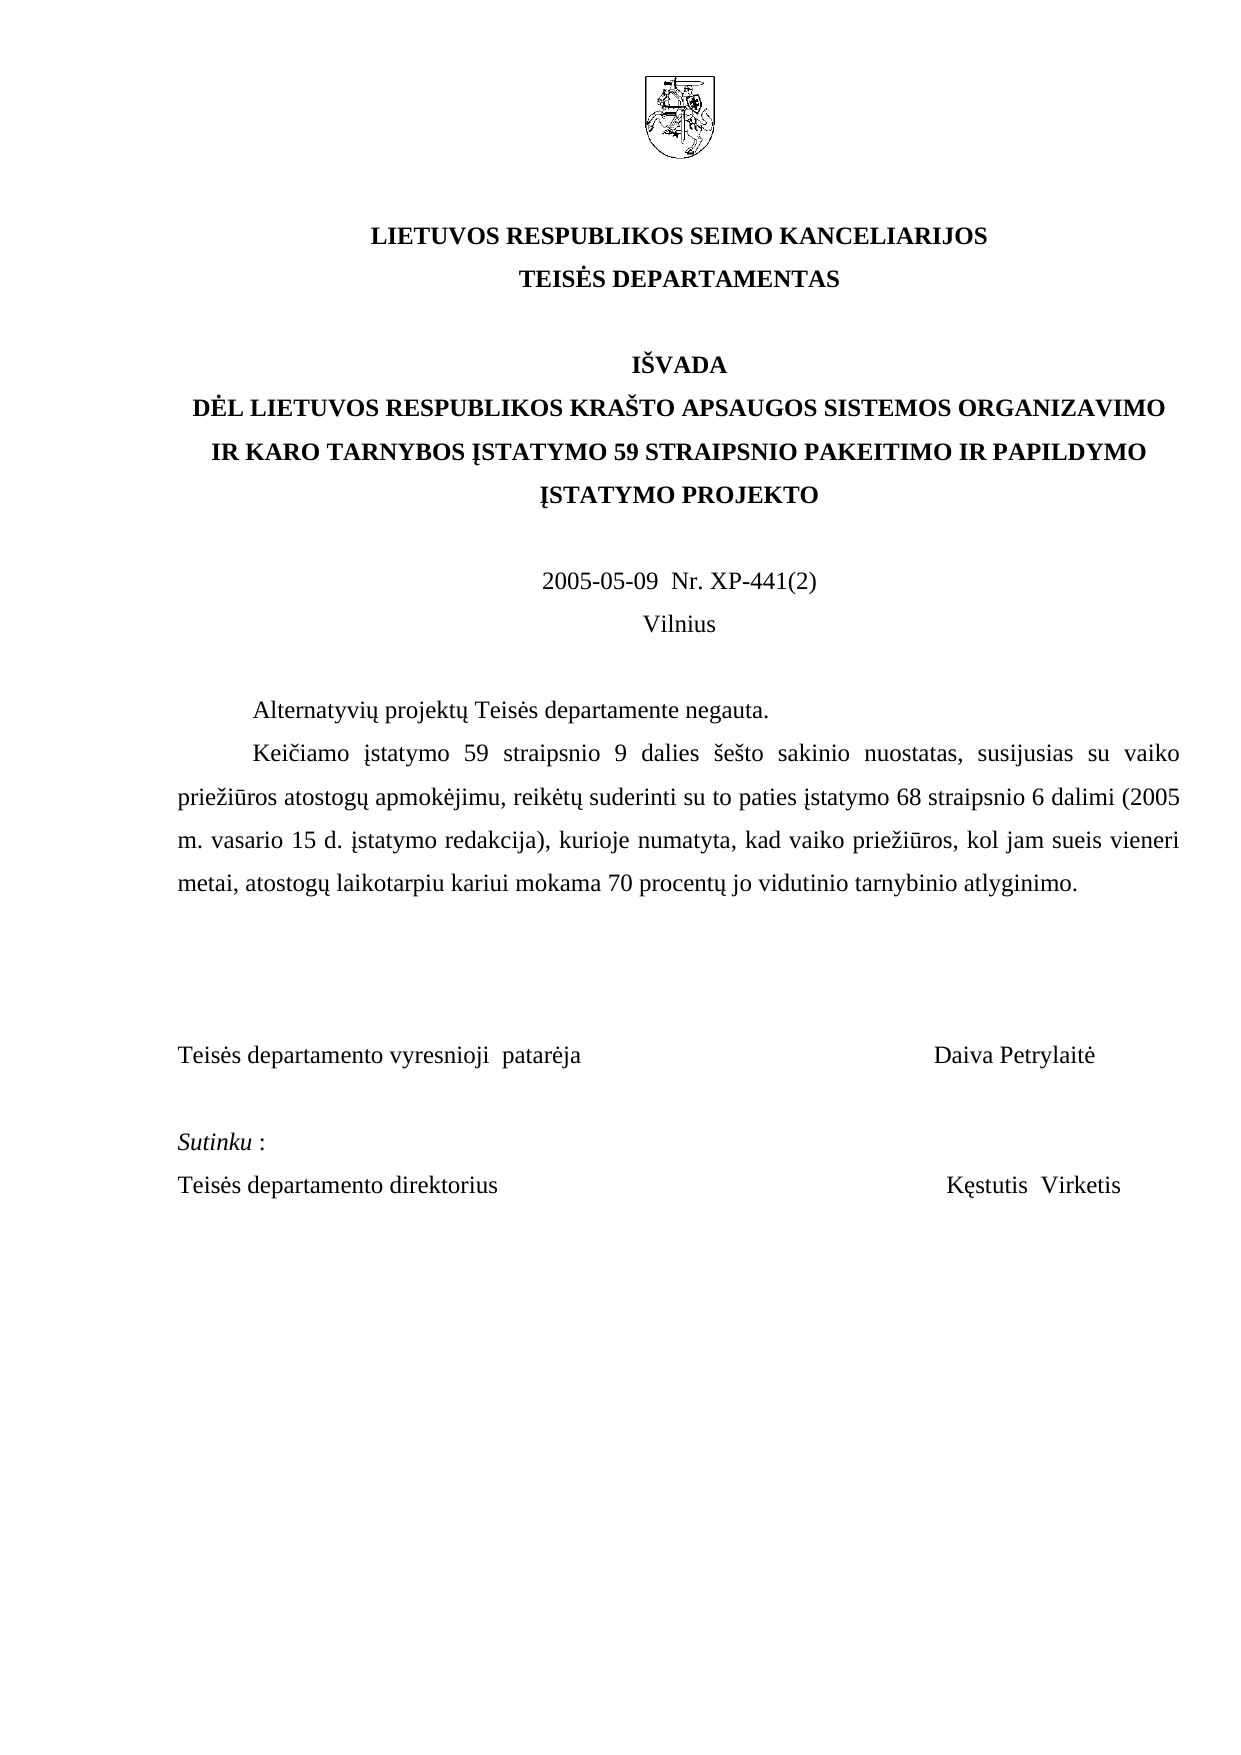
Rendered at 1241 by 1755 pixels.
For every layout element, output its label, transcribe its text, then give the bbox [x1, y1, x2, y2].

subtitle LIETUVOS RESPUBLIKOS SEIMO KANCELIARIJOS [177, 221, 1181, 250]
text 2005-05-09 Nr. XP-441(2) [177, 566, 1181, 595]
text Keičiamo įstatymo 59 straipsnio 9 dalies šešto sakinio nuostatas, susijusias su vaiko priežiūros atostogų apmokėjimu, reikėtų suderinti su to paties įstatymo 68 straipsnio 6 dalimi (2005 m. vasario 15 d. įstatymo redakcija), kurioje numatyta, kad vaiko priežiūros, kol jam sueis vieneri metai, atostogų laikotarpiu kariui mokama 70 procentų jo vidutinio tarnybinio atlyginimo. [177, 738, 1181, 897]
text Alternatyvių projektų Teisės departamente negauta. [177, 695, 1181, 724]
text TEISĖS DEPARTAMENTAS [177, 264, 1181, 293]
text Sutinku : [177, 1127, 1181, 1155]
text Teisės departamento direktorius Kęstutis Virketis [177, 1170, 1181, 1198]
text Teisės departamento vyresnioji patarėja Daiva Petrylaitė [177, 1040, 1181, 1069]
text Vilnius [177, 609, 1181, 638]
subtitle IŠVADA [177, 350, 1181, 379]
text DĖL LIETUVOS RESPUBLIKOS krašto apsaugos sistemos organizavimo ir karo tarnybos įstatymo 59 straipsnio pakeitimo ir papildymo įstatymo PROJEKTO [177, 393, 1181, 508]
